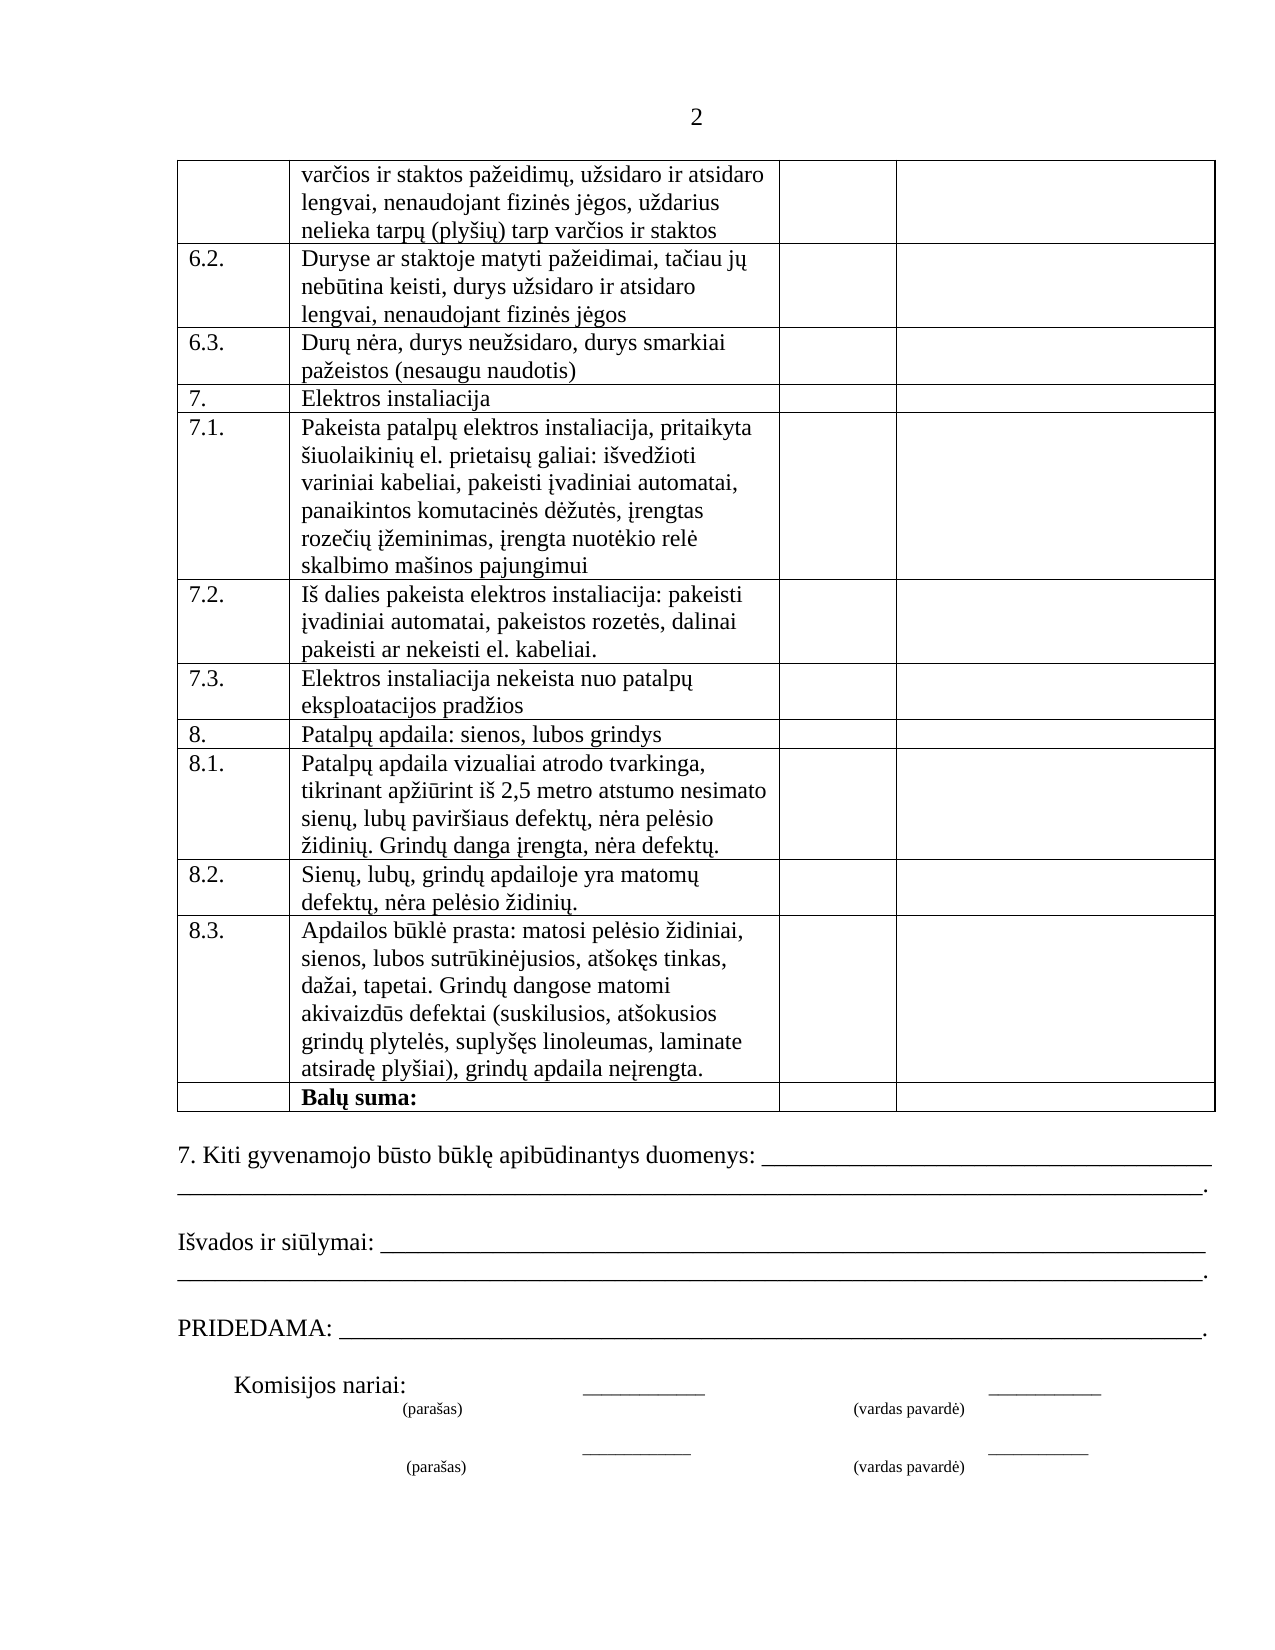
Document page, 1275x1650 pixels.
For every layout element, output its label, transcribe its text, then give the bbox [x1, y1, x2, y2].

table_cell [897, 860, 1214, 915]
table_cell [780, 916, 896, 1082]
table_cell Elektros instaliacija [290, 385, 779, 412]
table_cell 7.3. [178, 664, 289, 719]
text PRIDEDAMA: _____________________________________________________________________. [177, 1313, 1216, 1342]
text __________________________________________________________________________________. [177, 1169, 1216, 1198]
table_cell Sienų, lubų, grindų apdailoje yra matomų defektų, nėra pelėsio židinių. [290, 860, 779, 915]
table_cell [780, 385, 896, 412]
table_cell [897, 244, 1214, 327]
table_cell [178, 1083, 289, 1111]
table_cell Iš dalies pakeista elektros instaliacija: pakeisti įvadiniai automatai, pakeistos rozetės, dalinai pakeisti ar nekeisti el. kabeliai. [290, 580, 779, 663]
table_cell Durų nėra, durys neužsidaro, durys smarkiai pažeistos (nesaugu naudotis) [290, 328, 779, 383]
table_cell [897, 161, 1214, 243]
text __________________________________________________________________________________. [177, 1255, 1216, 1284]
table_cell [897, 328, 1214, 383]
table_cell [780, 580, 896, 663]
table_cell [780, 161, 896, 243]
table_cell [897, 385, 1214, 412]
text Išvados ir siūlymai: __________________________________________________________________ [177, 1227, 1216, 1255]
table_cell [780, 413, 896, 579]
table_cell 6.2. [178, 244, 289, 327]
table_cell [897, 720, 1214, 747]
table_cell [780, 664, 896, 719]
table_cell 8.3. [178, 916, 289, 1082]
table_cell 8. [178, 720, 289, 747]
table_cell [897, 664, 1214, 719]
text Komisijos nariai: _____________ ____________ [177, 1370, 1216, 1399]
table_cell [780, 860, 896, 915]
text (parašas) (vardas pavardė) [177, 1399, 1216, 1418]
text (parašas) (vardas pavardė) [177, 1457, 1216, 1476]
table_cell Patalpų apdaila: sienos, lubos grindys [290, 720, 779, 747]
table_cell 6.3. [178, 328, 289, 383]
table_cell Balų suma: [290, 1083, 779, 1111]
table_cell [897, 1083, 1214, 1111]
table_cell [178, 161, 289, 243]
table_cell 7.2. [178, 580, 289, 663]
table_cell varčios ir staktos pažeidimų, užsidaro ir atsidaro lengvai, nenaudojant fizinės jėgos, uždarius nelieka tarpų (plyšių) tarp varčios ir staktos [290, 161, 779, 243]
table_cell [897, 580, 1214, 663]
table_cell 7. [178, 385, 289, 412]
table_cell Duryse ar staktoje matyti pažeidimai, tačiau jų nebūtina keisti, durys užsidaro ir atsidaro lengvai, nenaudojant fizinės jėgos [290, 244, 779, 327]
table_cell [897, 916, 1214, 1082]
text _____________ ____________ [447, 1437, 1216, 1457]
table_cell [780, 328, 896, 383]
table_cell 7.1. [178, 413, 289, 579]
table_cell [780, 244, 896, 327]
table_cell [897, 413, 1214, 579]
table_cell [780, 749, 896, 859]
table_cell Elektros instaliacija nekeista nuo patalpų eksploatacijos pradžios [290, 664, 779, 719]
table_cell 8.2. [178, 860, 289, 915]
table_cell [780, 1083, 896, 1111]
table_cell Patalpų apdaila vizualiai atrodo tvarkinga, tikrinant apžiūrint iš 2,5 metro atstumo nesimato sienų, lubų paviršiaus defektų, nėra pelėsio židinių. Grindų danga įrengta, nėra defektų. [290, 749, 779, 859]
table_cell [897, 749, 1214, 859]
table_cell Apdailos būklė prasta: matosi pelėsio židiniai, sienos, lubos sutrūkinėjusios, atšokęs tinkas, dažai, tapetai. Grindų dangose matomi akivaizdūs defektai (suskilusios, atšokusios grindų plytelės, suplyšęs linoleumas, laminate atsiradę plyšiai), grindų apdaila neįrengta. [290, 916, 779, 1082]
table_cell [780, 720, 896, 747]
text 7. Kiti gyvenamojo būsto būklę apibūdinantys duomenys: ____________________________________ [177, 1140, 1216, 1169]
table_cell Pakeista patalpų elektros instaliacija, pritaikyta šiuolaikinių el. prietaisų galiai: išvedžioti variniai kabeliai, pakeisti įvadiniai automatai, panaikintos komutacinės dėžutės, įrengtas rozečių įžeminimas, įrengta nuotėkio relė skalbimo mašinos pajungimui [290, 413, 779, 579]
table_cell 8.1. [178, 749, 289, 859]
